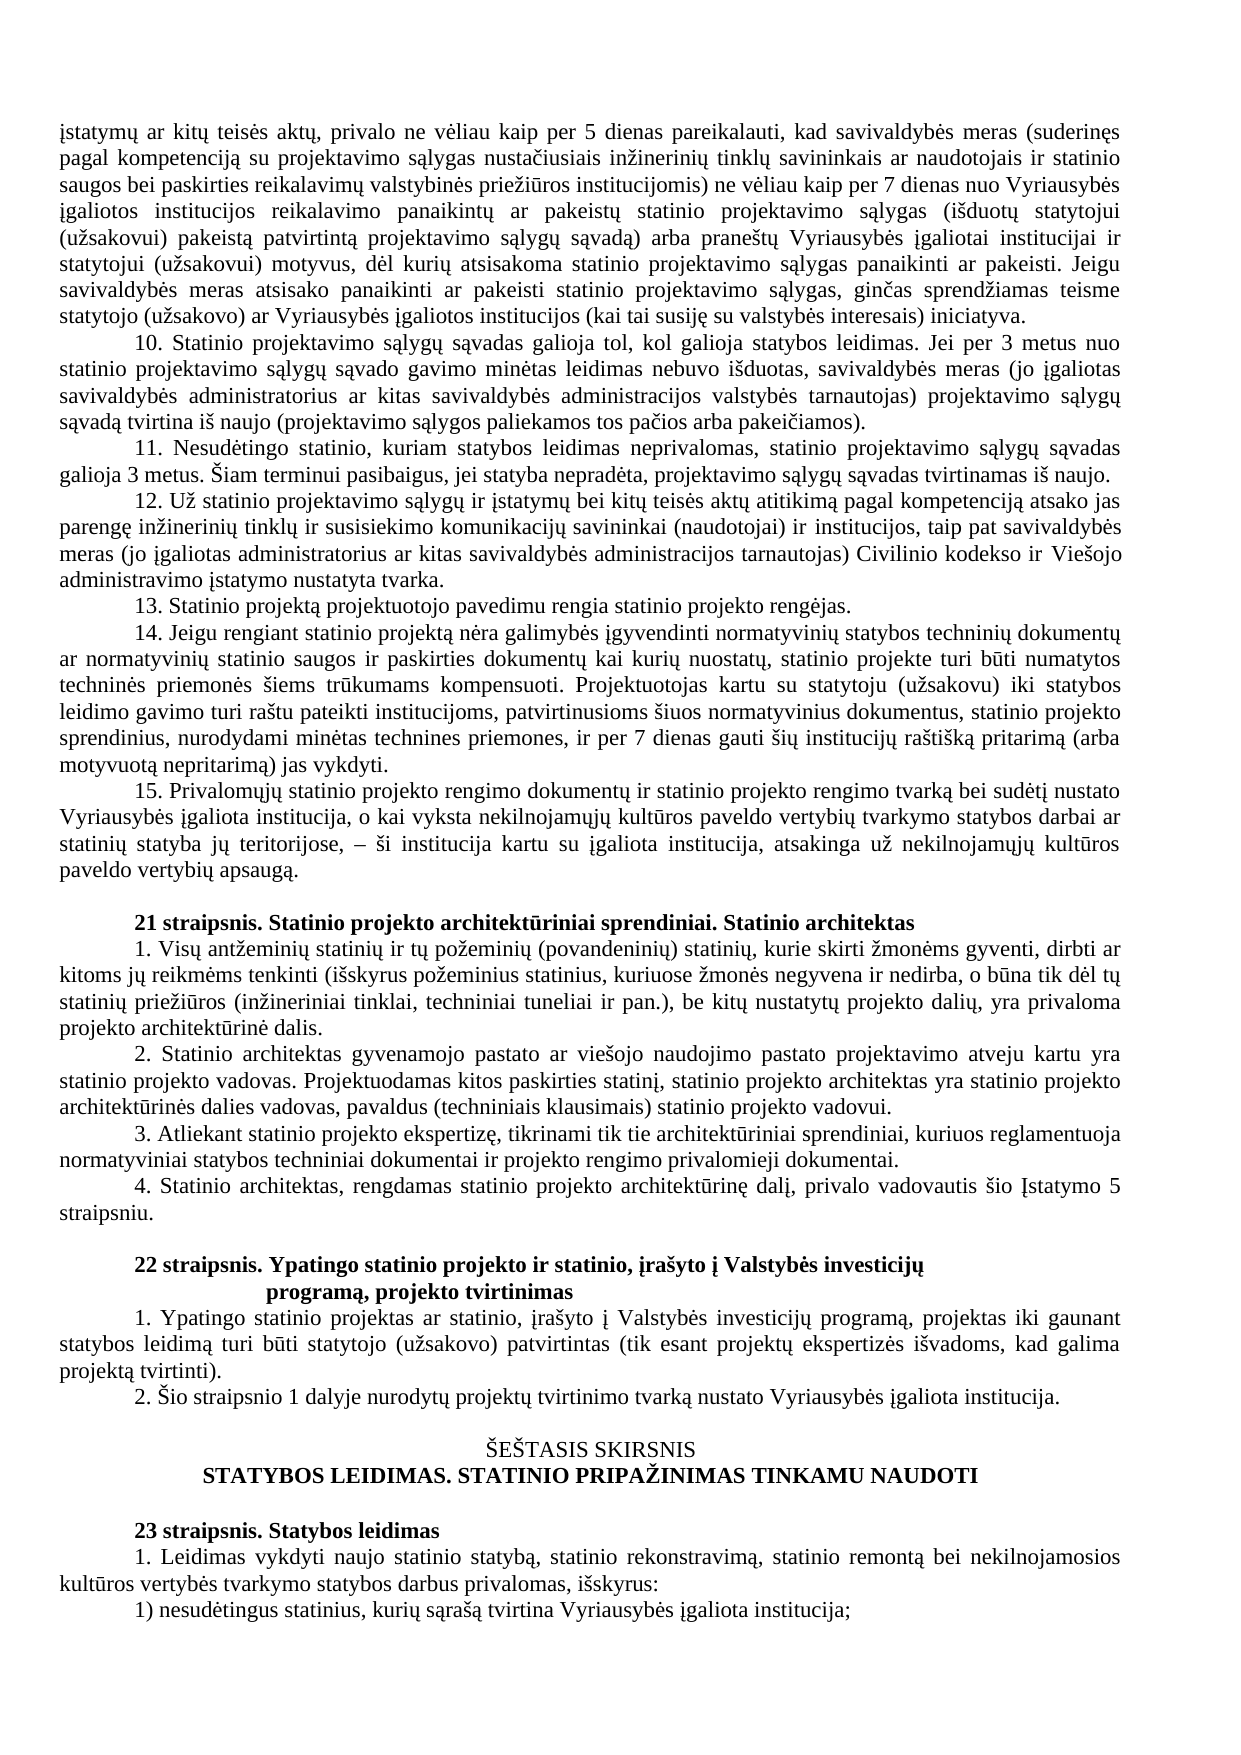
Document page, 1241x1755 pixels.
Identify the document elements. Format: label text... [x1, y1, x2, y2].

text 3. Atliekant statinio projekto ekspertizę, tikrinami tik tie architektūriniai sprendiniai, kuriuos reglamentuoja normatyviniai statybos techniniai dokumentai ir projekto rengimo privalomieji dokumentai. [59, 1119, 1122, 1172]
text 13. Statinio projektą projektuotojo pavedimu rengia statinio projekto rengėjas. [59, 592, 1122, 619]
text 2. Statinio architektas gyvenamojo pastato ar viešojo naudojimo pastato projektavimo atveju kartu yra statinio projekto vadovas. Projektuodamas kitos paskirties statinį, statinio projekto architektas yra statinio projekto architektūrinės dalies vadovas, pavaldus (techniniais klausimais) statinio projekto vadovui. [59, 1041, 1122, 1119]
text 4. Statinio architektas, rengdamas statinio projekto architektūrinę dalį, privalo vadovautis šio Įstatymo 5 straipsniu. [59, 1172, 1122, 1225]
subtitle ŠEŠTASIS SKIRSNIS [59, 1436, 1122, 1462]
text 1) nesudėtingus statinius, kurių sąrašą tvirtina Vyriausybės įgaliota institucija; [59, 1596, 1122, 1622]
text 1. Leidimas vykdyti naujo statinio statybą, statinio rekonstravimą, statinio remontą bei nekilnojamosios kultūros vertybės tvarkymo statybos darbus privalomas, išskyrus: [59, 1543, 1122, 1596]
text STATYBOS LEIDIMAS. STATINIO PRIPAŽINIMAS TINKAMU NAUDOTI [59, 1462, 1122, 1488]
text 14. Jeigu rengiant statinio projektą nėra galimybės įgyvendinti normatyvinių statybos techninių dokumentų ar normatyvinių statinio saugos ir paskirties dokumentų kai kurių nuostatų, statinio projekte turi būti numatytos techninės priemonės šiems trūkumams kompensuoti. Projektuotojas kartu su statytoju (užsakovu) iki statybos leidimo gavimo turi raštu pateikti institucijoms, patvirtinusioms šiuos normatyvinius dokumentus, statinio projekto sprendinius, nurodydami minėtas technines priemones, ir per 7 dienas gauti šių institucijų raštišką pritarimą (arba motyvuotą nepritarimą) jas vykdyti. [59, 619, 1122, 777]
text 11. Nesudėtingo statinio, kuriam statybos leidimas neprivalomas, statinio projektavimo sąlygų sąvadas galioja 3 metus. Šiam terminui pasibaigus, jei statyba nepradėta, projektavimo sąlygų sąvadas tvirtinamas iš naujo. [59, 434, 1122, 487]
text 1. Visų antžeminių statinių ir tų požeminių (povandeninių) statinių, kurie skirti žmonėms gyventi, dirbti ar kitoms jų reikmėms tenkinti (išskyrus požeminius statinius, kuriuose žmonės negyvena ir nedirba, o būna tik dėl tų statinių priežiūros (inžineriniai tinklai, techniniai tuneliai ir pan.), be kitų nustatytų projekto dalių, yra privaloma projekto architektūrinė dalis. [59, 935, 1122, 1041]
text 1. Ypatingo statinio projektas ar statinio, įrašyto į Valstybės investicijų programą, projektas iki gaunant statybos leidimą turi būti statytojo (užsakovo) patvirtintas (tik esant projektų ekspertizės išvadoms, kad galima projektą tvirtinti). [59, 1304, 1122, 1383]
text 21 straipsnis. Statinio projekto architektūriniai sprendiniai. Statinio architektas [134, 909, 1122, 935]
text 15. Privalomųjų statinio projekto rengimo dokumentų ir statinio projekto rengimo tvarką bei sudėtį nustato Vyriausybės įgaliota institucija, o kai vyksta nekilnojamųjų kultūros paveldo vertybių tvarkymo statybos darbai ar statinių statyba jų teritorijose, – ši institucija kartu su įgaliota institucija, atsakinga už nekilnojamųjų kultūros paveldo vertybių apsaugą. [59, 777, 1122, 882]
text 2. Šio straipsnio 1 dalyje nurodytų projektų tvirtinimo tvarką nustato Vyriausybės įgaliota institucija. [59, 1383, 1122, 1409]
text programą, projekto tvirtinimas [266, 1278, 1122, 1304]
text 23 straipsnis. Statybos leidimas [59, 1517, 1122, 1543]
text įstatymų ar kitų teisės aktų, privalo ne vėliau kaip per 5 dienas pareikalauti, kad savivaldybės meras (suderinęs pagal kompetenciją su projektavimo sąlygas nustačiusiais inžinerinių tinklų savininkais ar naudotojais ir statinio saugos bei paskirties reikalavimų valstybinės priežiūros institucijomis) ne vėliau kaip per 7 dienas nuo Vyriausybės įgaliotos institucijos reikalavimo panaikintų ar pakeistų statinio projektavimo sąlygas (išduotų statytojui (užsakovui) pakeistą patvirtintą projektavimo sąlygų sąvadą) arba praneštų Vyriausybės įgaliotai institucijai ir statytojui (užsakovui) motyvus, dėl kurių atsisakoma statinio projektavimo sąlygas panaikinti ar pakeisti. Jeigu savivaldybės meras atsisako panaikinti ar pakeisti statinio projektavimo sąlygas, ginčas sprendžiamas teisme statytojo (užsakovo) ar Vyriausybės įgaliotos institucijos (kai tai susiję su valstybės interesais) iniciatyva. [59, 118, 1122, 329]
text 22 straipsnis. Ypatingo statinio projekto ir statinio, įrašyto į Valstybės investicijų [134, 1251, 1122, 1278]
text 10. Statinio projektavimo sąlygų sąvadas galioja tol, kol galioja statybos leidimas. Jei per 3 metus nuo statinio projektavimo sąlygų sąvado gavimo minėtas leidimas nebuvo išduotas, savivaldybės meras (jo įgaliotas savivaldybės administratorius ar kitas savivaldybės administracijos valstybės tarnautojas) projektavimo sąlygų sąvadą tvirtina iš naujo (projektavimo sąlygos paliekamos tos pačios arba pakeičiamos). [59, 329, 1122, 434]
text 12. Už statinio projektavimo sąlygų ir įstatymų bei kitų teisės aktų atitikimą pagal kompetenciją atsako jas parengę inžinerinių tinklų ir susisiekimo komunikacijų savininkai (naudotojai) ir institucijos, taip pat savivaldybės meras (jo įgaliotas administratorius ar kitas savivaldybės administracijos tarnautojas) Civilinio kodekso ir Viešojo administravimo įstatymo nustatyta tvarka. [59, 487, 1122, 592]
